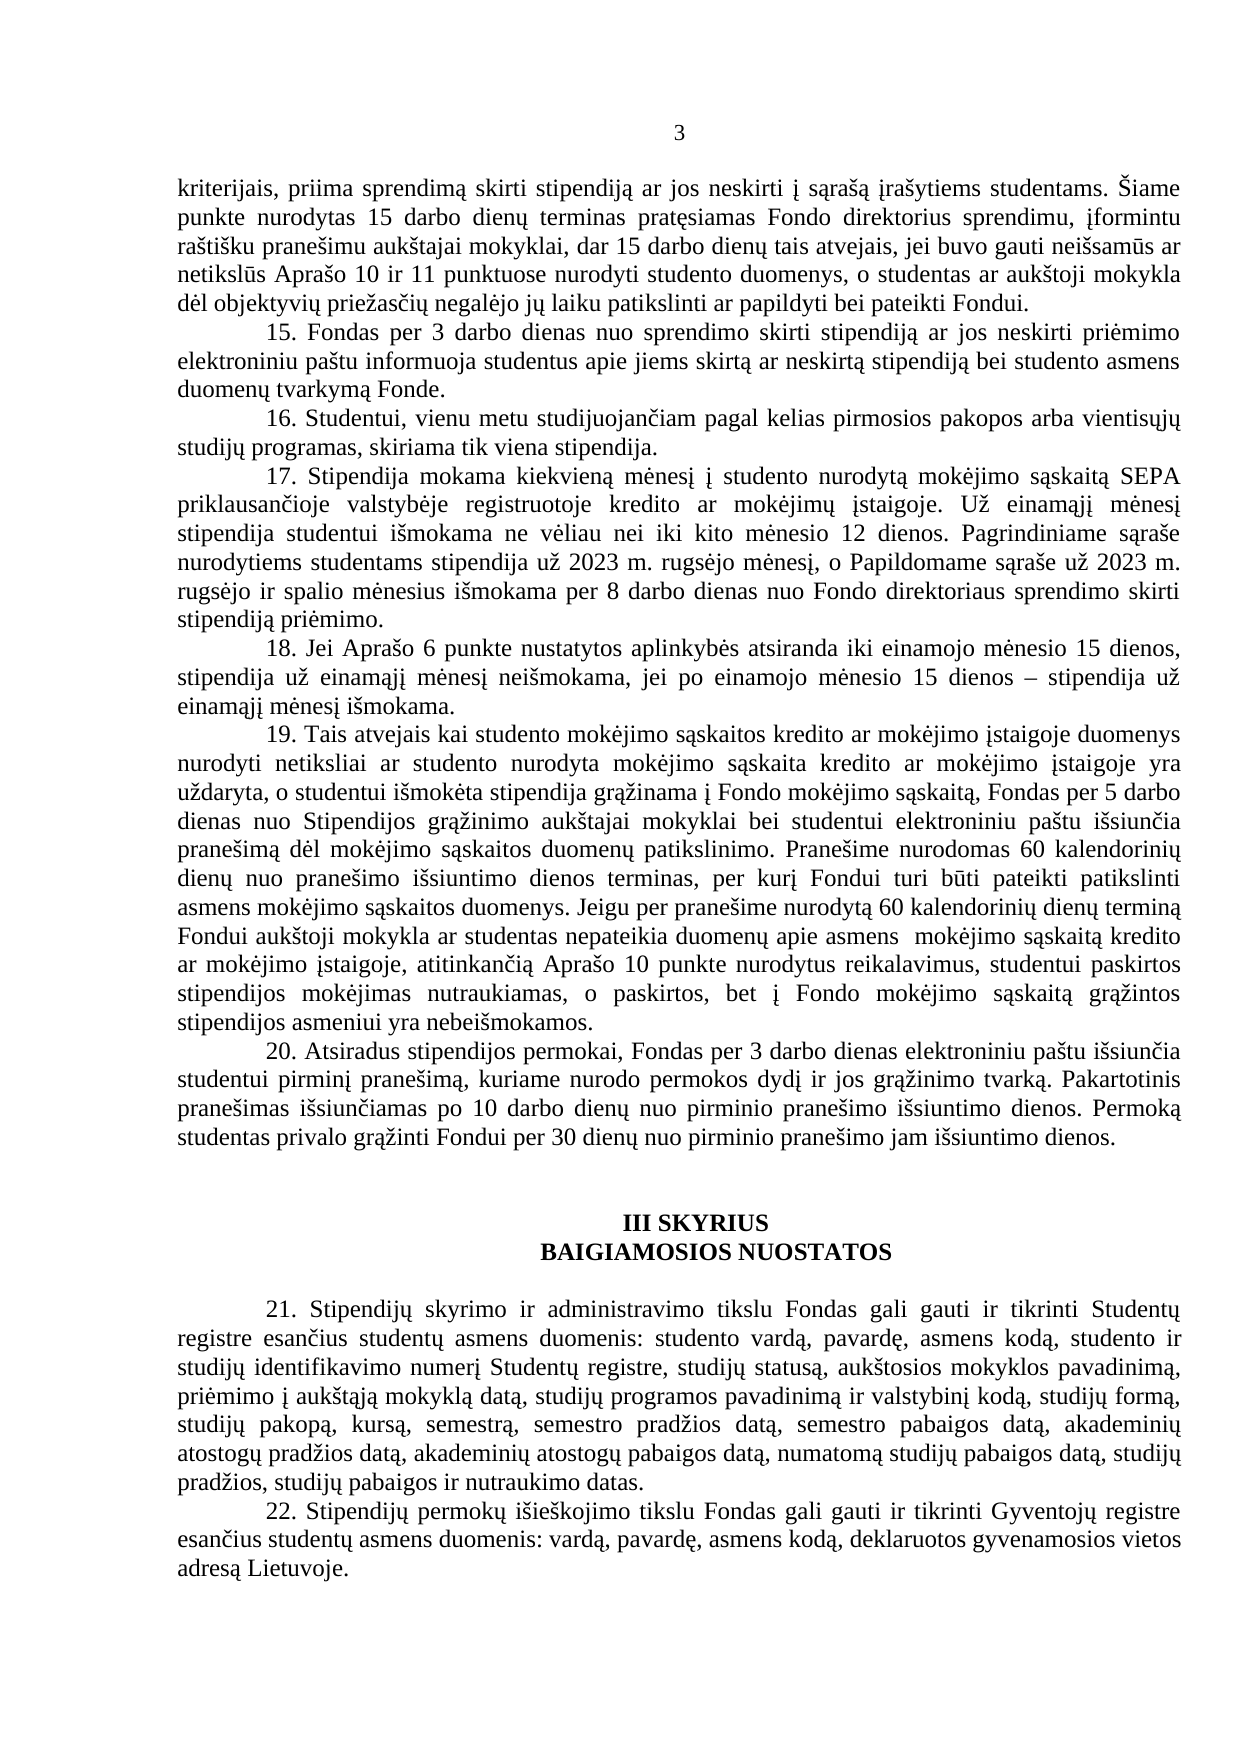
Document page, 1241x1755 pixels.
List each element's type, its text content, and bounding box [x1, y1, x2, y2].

text 15. Fondas per 3 darbo dienas nuo sprendimo skirti stipendiją ar jos neskirti priėmimo elektroniniu paštu informuoja studentus apie jiems skirtą ar neskirtą stipendiją bei studento asmens duomenų tvarkymą Fonde. [177, 317, 1182, 403]
text kriterijais, priima sprendimą skirti stipendiją ar jos neskirti į sąrašą įrašytiems studentams. Šiame punkte nurodytas 15 darbo dienų terminas pratęsiamas Fondo direktorius sprendimu, įformintu raštišku pranešimu aukštajai mokyklai, dar 15 darbo dienų tais atvejais, jei buvo gauti neišsamūs ar netikslūs Aprašo 10 ir 11 punktuose nurodyti studento duomenys, o studentas ar aukštoji mokykla dėl objektyvių priežasčių negalėjo jų laiku patikslinti ar papildyti bei pateikti Fondui. [177, 173, 1182, 317]
text BAIGIAMOSIOS NUOSTATOS [177, 1237, 1182, 1266]
text 20. Atsiradus stipendijos permokai, Fondas per 3 darbo dienas elektroniniu paštu išsiunčia studentui pirminį pranešimą, kuriame nurodo permokos dydį ir jos grąžinimo tvarką. Pakartotinis pranešimas išsiunčiamas po 10 darbo dienų nuo pirminio pranešimo išsiuntimo dienos. Permoką studentas privalo grąžinti Fondui per 30 dienų nuo pirminio pranešimo jam išsiuntimo dienos. [177, 1036, 1182, 1151]
text III SKYRIUS [177, 1208, 1182, 1237]
text 18. Jei Aprašo 6 punkte nustatytos aplinkybės atsiranda iki einamojo mėnesio 15 dienos, stipendija už einamąjį mėnesį neišmokama, jei po einamojo mėnesio 15 dienos – stipendija už einamąjį mėnesį išmokama. [177, 633, 1182, 719]
text 17. Stipendija mokama kiekvieną mėnesį į studento nurodytą mokėjimo sąskaitą SEPA priklausančioje valstybėje registruotoje kredito ar mokėjimų įstaigoje. Už einamąjį mėnesį stipendija studentui išmokama ne vėliau nei iki kito mėnesio 12 dienos. Pagrindiniame sąraše nurodytiems studentams stipendija už 2023 m. rugsėjo mėnesį, o Papildomame sąraše už 2023 m. rugsėjo ir spalio mėnesius išmokama per 8 darbo dienas nuo Fondo direktoriaus sprendimo skirti stipendiją priėmimo. [177, 461, 1182, 633]
text 22. Stipendijų permokų išieškojimo tikslu Fondas gali gauti ir tikrinti Gyventojų registre esančius studentų asmens duomenis: vardą, pavardę, asmens kodą, deklaruotos gyvenamosios vietos adresą Lietuvoje. [177, 1496, 1182, 1582]
text 21. Stipendijų skyrimo ir administravimo tikslu Fondas gali gauti ir tikrinti Studentų registre esančius studentų asmens duomenis: studento vardą, pavardę, asmens kodą, studento ir studijų identifikavimo numerį Studentų registre, studijų statusą, aukštosios mokyklos pavadinimą, priėmimo į aukštąją mokyklą datą, studijų programos pavadinimą ir valstybinį kodą, studijų formą, studijų pakopą, kursą, semestrą, semestro pradžios datą, semestro pabaigos datą, akademinių atostogų pradžios datą, akademinių atostogų pabaigos datą, numatomą studijų pabaigos datą, studijų pradžios, studijų pabaigos ir nutraukimo datas. [177, 1294, 1182, 1496]
text 19. Tais atvejais kai studento mokėjimo sąskaitos kredito ar mokėjimo įstaigoje duomenys nurodyti netiksliai ar studento nurodyta mokėjimo sąskaita kredito ar mokėjimo įstaigoje yra uždaryta, o studentui išmokėta stipendija grąžinama į Fondo mokėjimo sąskaitą, Fondas per 5 darbo dienas nuo Stipendijos grąžinimo aukštajai mokyklai bei studentui elektroniniu paštu išsiunčia pranešimą dėl mokėjimo sąskaitos duomenų patikslinimo. Pranešime nurodomas 60 kalendorinių dienų nuo pranešimo išsiuntimo dienos terminas, per kurį Fondui turi būti pateikti patikslinti asmens mokėjimo sąskaitos duomenys. Jeigu per pranešime nurodytą 60 kalendorinių dienų terminą Fondui aukštoji mokykla ar studentas nepateikia duomenų apie asmens mokėjimo sąskaitą kredito ar mokėjimo įstaigoje, atitinkančią Aprašo 10 punkte nurodytus reikalavimus, studentui paskirtos stipendijos mokėjimas nutraukiamas, o paskirtos, bet į Fondo mokėjimo sąskaitą grąžintos stipendijos asmeniui yra nebeišmokamos. [177, 719, 1182, 1036]
text 16. Studentui, vienu metu studijuojančiam pagal kelias pirmosios pakopos arba vientisųjų studijų programas, skiriama tik viena stipendija. [177, 403, 1182, 461]
